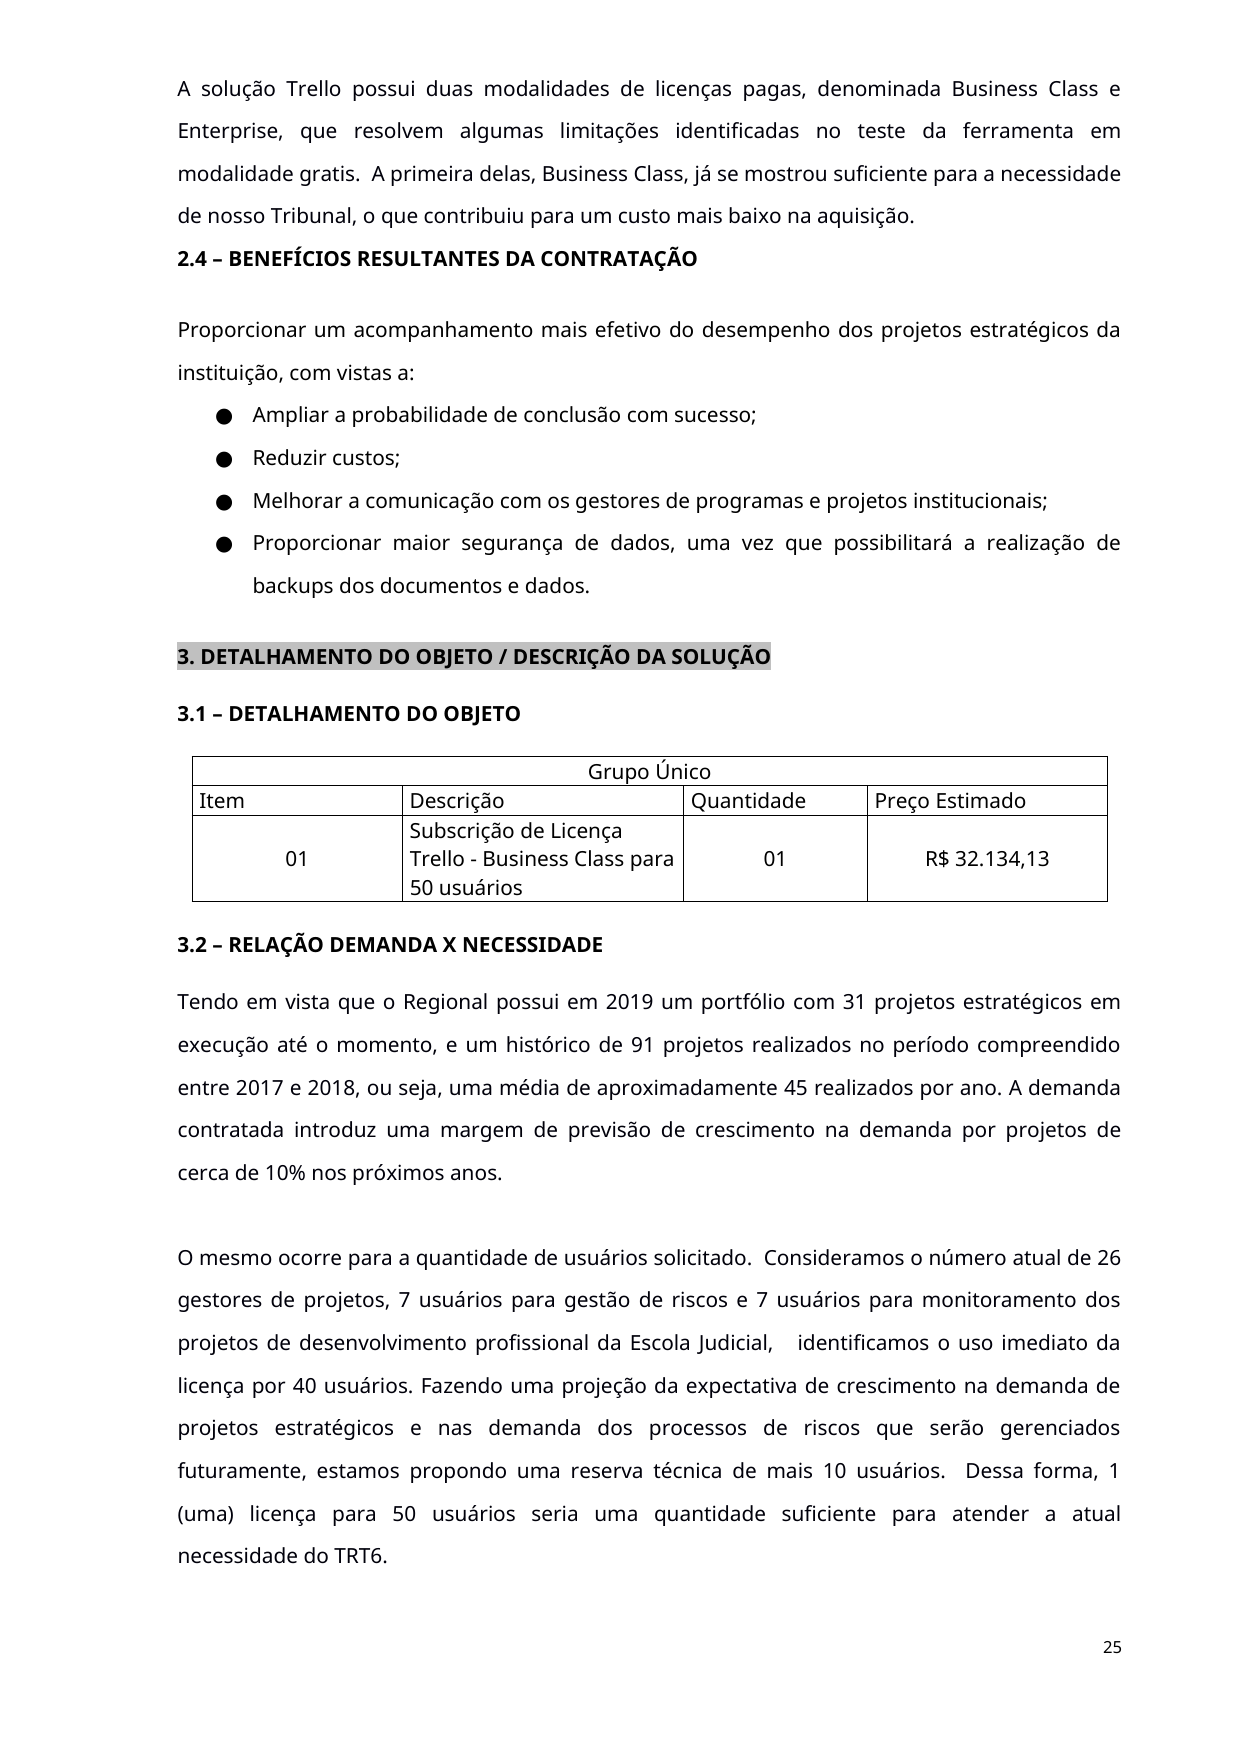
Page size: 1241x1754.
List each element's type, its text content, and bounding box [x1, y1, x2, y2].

table_cell 01 [684, 816, 867, 901]
text 3. DETALHAMENTO DO OBJETO / DESCRIÇÃO DA SOLUÇÃO [177, 642, 1122, 670]
text 2.4 – BENEFÍCIOS RESULTANTES DA CONTRATAÇÃO [177, 244, 1122, 273]
table_cell Item [193, 786, 402, 815]
text 3.1 – DETALHAMENTO DO OBJETO [177, 699, 1122, 727]
table_cell Descrição [403, 786, 683, 815]
text 3.2 – RELAÇÃO DEMANDA X NECESSIDADE [177, 931, 1122, 959]
list Reduzir custos; [215, 443, 1122, 472]
table_cell R$ 32.134,13 [868, 816, 1107, 901]
table_header Grupo Único [193, 757, 1107, 785]
table_cell Preço Estimado [868, 786, 1107, 815]
table_cell 01 [193, 816, 402, 901]
text O mesmo ocorre para a quantidade de usuários solicitado. Consideramos o número atual de 26 gestores de projetos, 7 usuários para gestão de riscos e 7 usuários para monitoramento dos projetos de desenvolvimento profissional da Escola Judicial, identificamos o uso imediato da licença por 40 usuários. Fazendo uma projeção da expectativa de crescimento na demanda de projetos estratégicos e nas demanda dos processos de riscos que serão gerenciados futuramente, estamos propondo uma reserva técnica de mais 10 usuários. Dessa forma, 1 (uma) licença para 50 usuários seria uma quantidade suficiente para atender a atual necessidade do TRT6. [177, 1243, 1122, 1570]
list Ampliar a probabilidade de conclusão com sucesso; [215, 401, 1122, 429]
text Proporcionar um acompanhamento mais efetivo do desempenho dos projetos estratégicos da instituição, com vistas a: [177, 315, 1122, 386]
list Proporcionar maior segurança de dados, uma vez que possibilitará a realização de backups dos documentos e dados. [215, 528, 1122, 599]
text Tendo em vista que o Regional possui em 2019 um portfólio com 31 projetos estratégicos em execução até o momento, e um histórico de 91 projetos realizados no período compreendido entre 2017 e 2018, ou seja, uma média de aproximadamente 45 realizados por ano. A demanda contratada introduz uma margem de previsão de crescimento na demanda por projetos de cerca de 10% nos próximos anos. [177, 987, 1122, 1186]
list Melhorar a comunicação com os gestores de programas e projetos institucionais; [215, 486, 1122, 514]
table_cell Quantidade [684, 786, 867, 815]
text A solução Trello possui duas modalidades de licenças pagas, denominada Business Class e Enterprise, que resolvem algumas limitações identificadas no teste da ferramenta em modalidade gratis. A primeira delas, Business Class, já se mostrou suficiente para a necessidade de nosso Tribunal, o que contribuiu para um custo mais baixo na aquisição. [177, 74, 1122, 230]
table_cell Subscrição de Licença Trello - Business Class para 50 usuários [403, 816, 683, 901]
